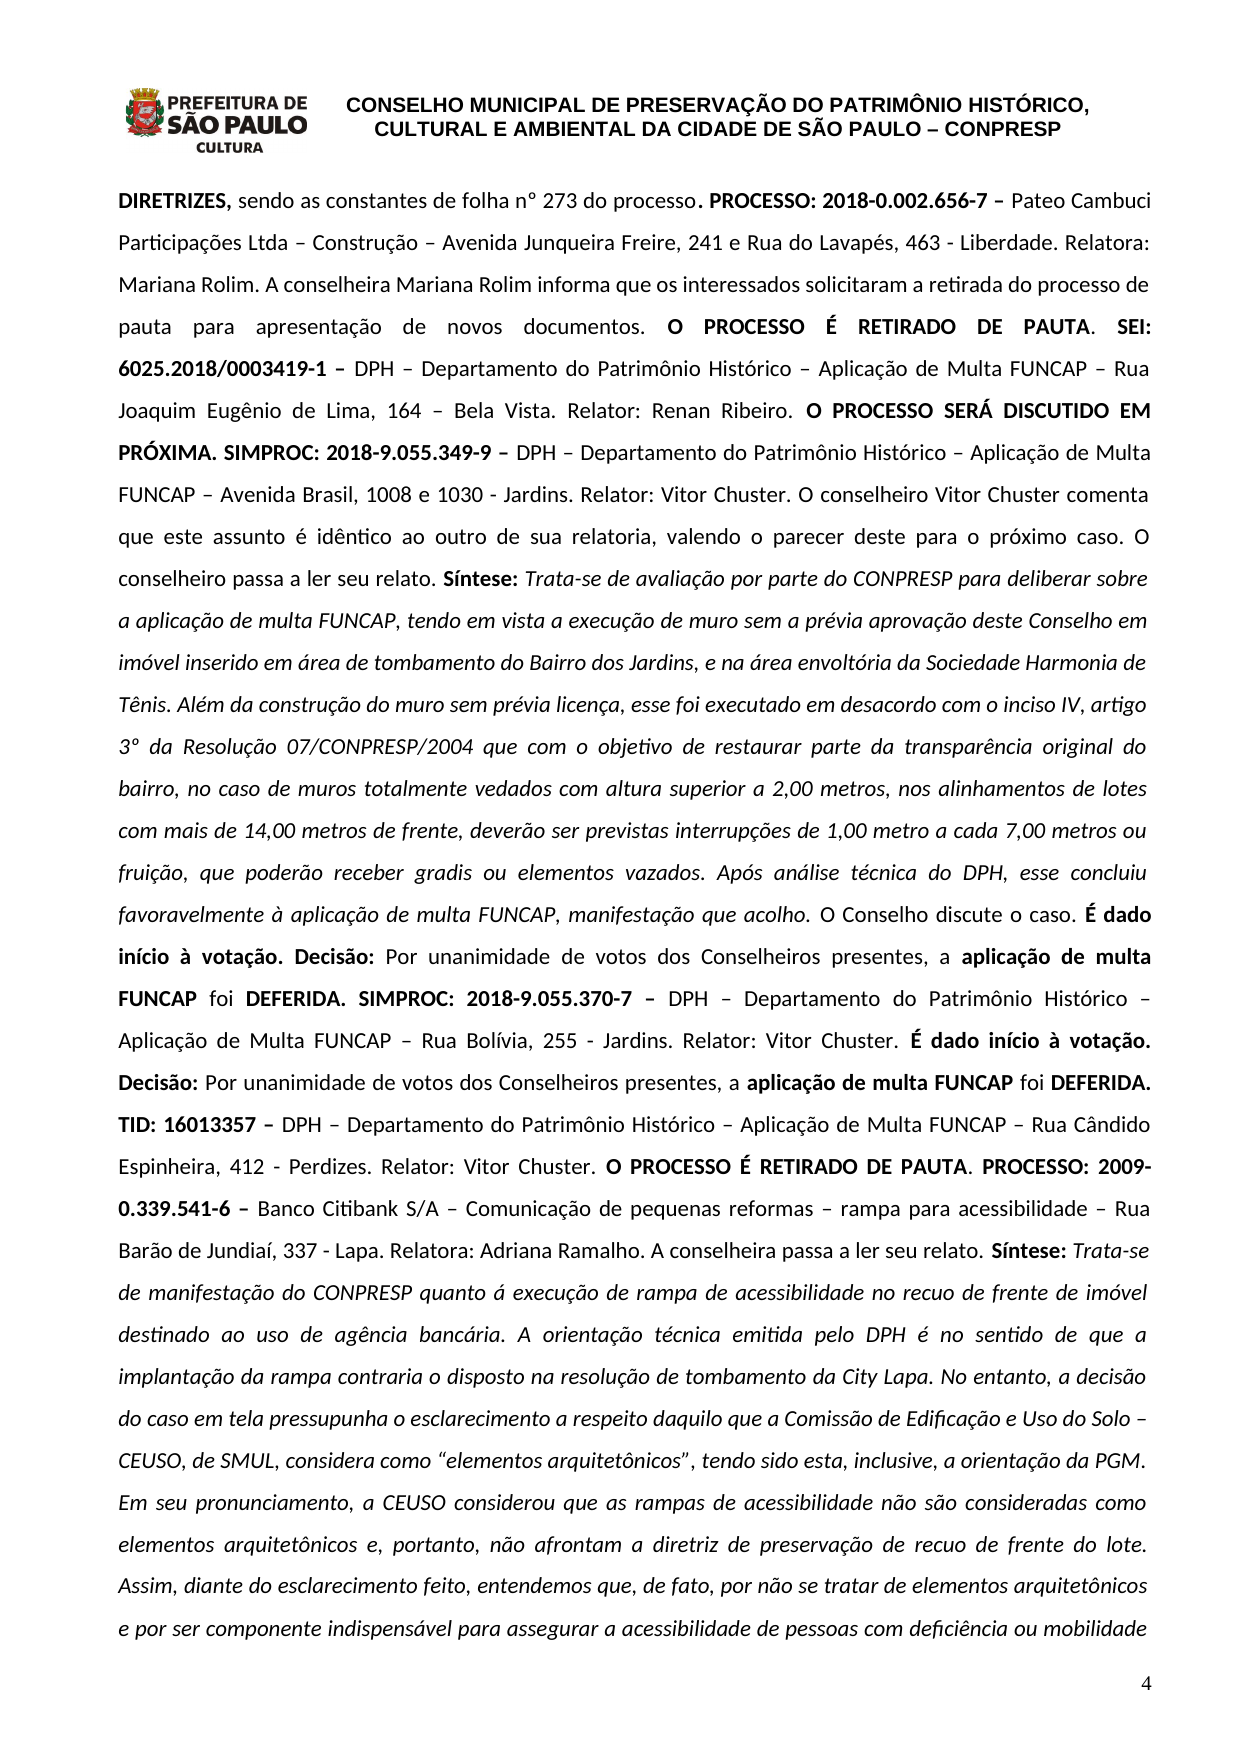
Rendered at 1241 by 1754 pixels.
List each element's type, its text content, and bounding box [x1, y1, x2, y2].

text DIRETRIZES, sendo as constantes de folha nº 273 do processo. PROCESSO: 2018-0.002.656-7 – Pateo Cambuci Participações Ltda – Construção – Avenida Junqueira Freire, 241 e Rua do Lavapés, 463 - Liberdade. Relatora: Mariana Rolim. A conselheira Mariana Rolim informa que os interessados solicitaram a retirada do processo de pauta para apresentação de novos documentos. O PROCESSO É RETIRADO DE PAUTA. SEI: 6025.2018/0003419-1 – DPH – Departamento do Patrimônio Histórico – Aplicação de Multa FUNCAP – Rua Joaquim Eugênio de Lima, 164 – Bela Vista. Relator: Renan Ribeiro. O PROCESSO SERÁ DISCUTIDO EM PRÓXIMA. SIMPROC: 2018-9.055.349-9 – DPH – Departamento do Patrimônio Histórico – Aplicação de Multa FUNCAP – Avenida Brasil, 1008 e 1030 - Jardins. Relator: Vitor Chuster. O conselheiro Vitor Chuster comenta que este assunto é idêntico ao outro de sua relatoria, valendo o parecer deste para o próximo caso. O conselheiro passa a ler seu relato. Síntese: Trata-se de avaliação por parte do CONPRESP para deliberar sobre a aplicação de multa FUNCAP, tendo em vista a execução de muro sem a prévia aprovação deste Conselho em imóvel inserido em área de tombamento do Bairro dos Jardins, e na área envoltória da Sociedade Harmonia de Tênis. Além da construção do muro sem prévia licença, esse foi executado em desacordo com o inciso IV, artigo 3º da Resolução 07/CONPRESP/2004 que com o objetivo de restaurar parte da transparência original do bairro, no caso de muros totalmente vedados com altura superior a 2,00 metros, nos alinhamentos de lotes com mais de 14,00 metros de frente, deverão ser previstas interrupções de 1,00 metro a cada 7,00 metros ou fruição, que poderão receber gradis ou elementos vazados. Após análise técnica do DPH, esse concluiu favoravelmente à aplicação de multa FUNCAP, manifestação que acolho. O Conselho discute o caso. É dado início à votação. Decisão: Por unanimidade de votos dos Conselheiros presentes, a aplicação de multa FUNCAP foi DEFERIDA. SIMPROC: 2018-9.055.370-7 – DPH – Departamento do Patrimônio Histórico – Aplicação de Multa FUNCAP – Rua Bolívia, 255 - Jardins. Relator: Vitor Chuster. É dado início à votação. Decisão: Por unanimidade de votos dos Conselheiros presentes, a aplicação de multa FUNCAP foi DEFERIDA. TID: 16013357 – DPH – Departamento do Patrimônio Histórico – Aplicação de Multa FUNCAP – Rua Cândido Espinheira, 412 - Perdizes. Relator: Vitor Chuster. O PROCESSO É RETIRADO DE PAUTA. PROCESSO: 2009-0.339.541-6 – Banco Citibank S/A – Comunicação de pequenas reformas – rampa para acessibilidade – Rua Barão de Jundiaí, 337 - Lapa. Relatora: Adriana Ramalho. A conselheira passa a ler seu relato. Síntese: Trata-se de manifestação do CONPRESP quanto á execução de rampa de acessibilidade no recuo de frente de imóvel destinado ao uso de agência bancária. A orientação técnica emitida pelo DPH é no sentido de que a implantação da rampa contraria o disposto na resolução de tombamento da City Lapa. No entanto, a decisão do caso em tela pressupunha o esclarecimento a respeito daquilo que a Comissão de Edificação e Uso do Solo – CEUSO, de SMUL, considera como “elementos arquitetônicos”, tendo sido esta, inclusive, a orientação da PGM. Em seu pronunciamento, a CEUSO considerou que as rampas de acessibilidade não são consideradas como elementos arquitetônicos e, portanto, não afrontam a diretriz de preservação de recuo de frente do lote. Assim, diante do esclarecimento feito, entendemos que, de fato, por não se tratar de elementos arquitetônicos e por ser componente indispensável para assegurar a acessibilidade de pessoas com deficiência ou mobilidade [118, 186, 1152, 1642]
